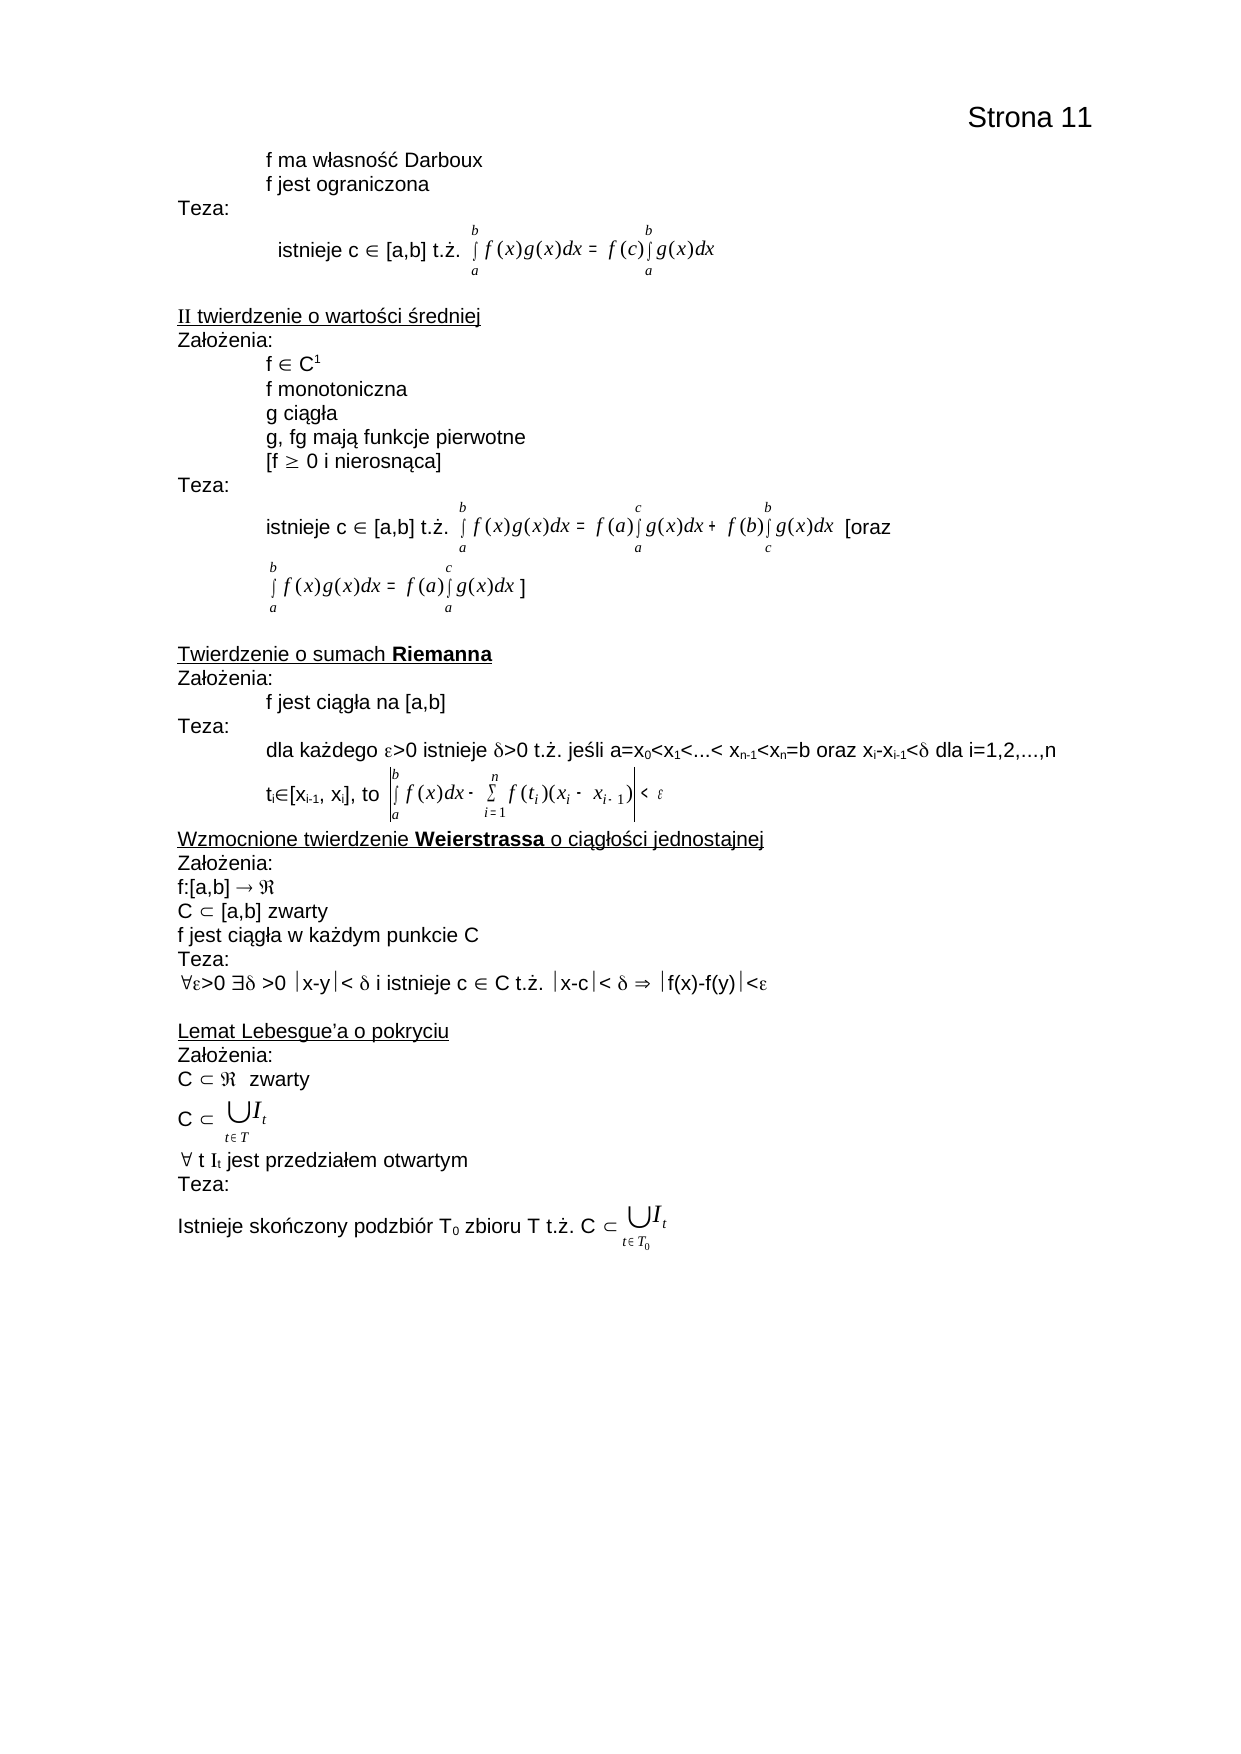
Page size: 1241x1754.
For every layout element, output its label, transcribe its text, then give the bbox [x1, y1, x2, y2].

text f Î C1 [266, 352, 1092, 376]
text f ma własność Darboux [266, 148, 1092, 172]
text Twierdzenie o sumach Riemanna [177, 642, 1092, 666]
text g ciągła [266, 401, 1092, 424]
text C Ì [a,b] zwarty [177, 899, 1092, 923]
text Teza: [177, 1172, 1092, 1196]
text Teza: [177, 947, 1092, 971]
text Założenia: [177, 1043, 1092, 1067]
text Założenia: [177, 666, 1092, 690]
text Teza: [177, 714, 1092, 738]
text Teza: [177, 473, 1092, 497]
text Założenia: [177, 851, 1092, 875]
text f monotoniczna [266, 376, 1092, 401]
text Teza: [177, 196, 1092, 220]
text C Ì Â zwarty [177, 1067, 1092, 1091]
text f:[a,b] ® Â [177, 875, 1092, 899]
text II twierdzenie o wartości średniej [177, 304, 1092, 328]
text Istnieje skończony podzbiór T0 zbioru T t.ż. C Ì [177, 1196, 1092, 1256]
text f jest ograniczona [266, 172, 1092, 196]
text "e>0 $d >0 ïx-yï< d i istnieje c Î C t.ż. ïx-cï< d Þ ïf(x)-f(y)ï<e [177, 971, 1092, 995]
text istnieje c Î [a,b] t.ż. [266, 220, 1092, 280]
text Lemat Lebesgue’a o pokryciu [177, 1019, 1092, 1043]
text dla każdego e>0 istnieje d>0 t.ż. jeśli a=x0<x1<...< xn-1<xn=b oraz xi-xi-1<d dla i=1,2,...,n tiÎ[xi-1, xi], to [266, 738, 1092, 827]
text " t It jest przedziałem otwartym [177, 1147, 1092, 1172]
text f jest ciągła w każdym punkcie C [177, 923, 1092, 947]
text [f ³ 0 i nierosnąca] [266, 449, 1092, 473]
text g, fg mają funkcje pierwotne [266, 424, 1092, 449]
text Wzmocnione twierdzenie Weierstrassa o ciągłości jednostajnej [177, 827, 1092, 851]
text istnieje c Î [a,b] t.ż. [oraz] [266, 497, 1092, 618]
text C Ì [177, 1091, 1092, 1147]
text Założenia: [177, 328, 1092, 352]
text f jest ciągła na [a,b] [266, 690, 1092, 714]
